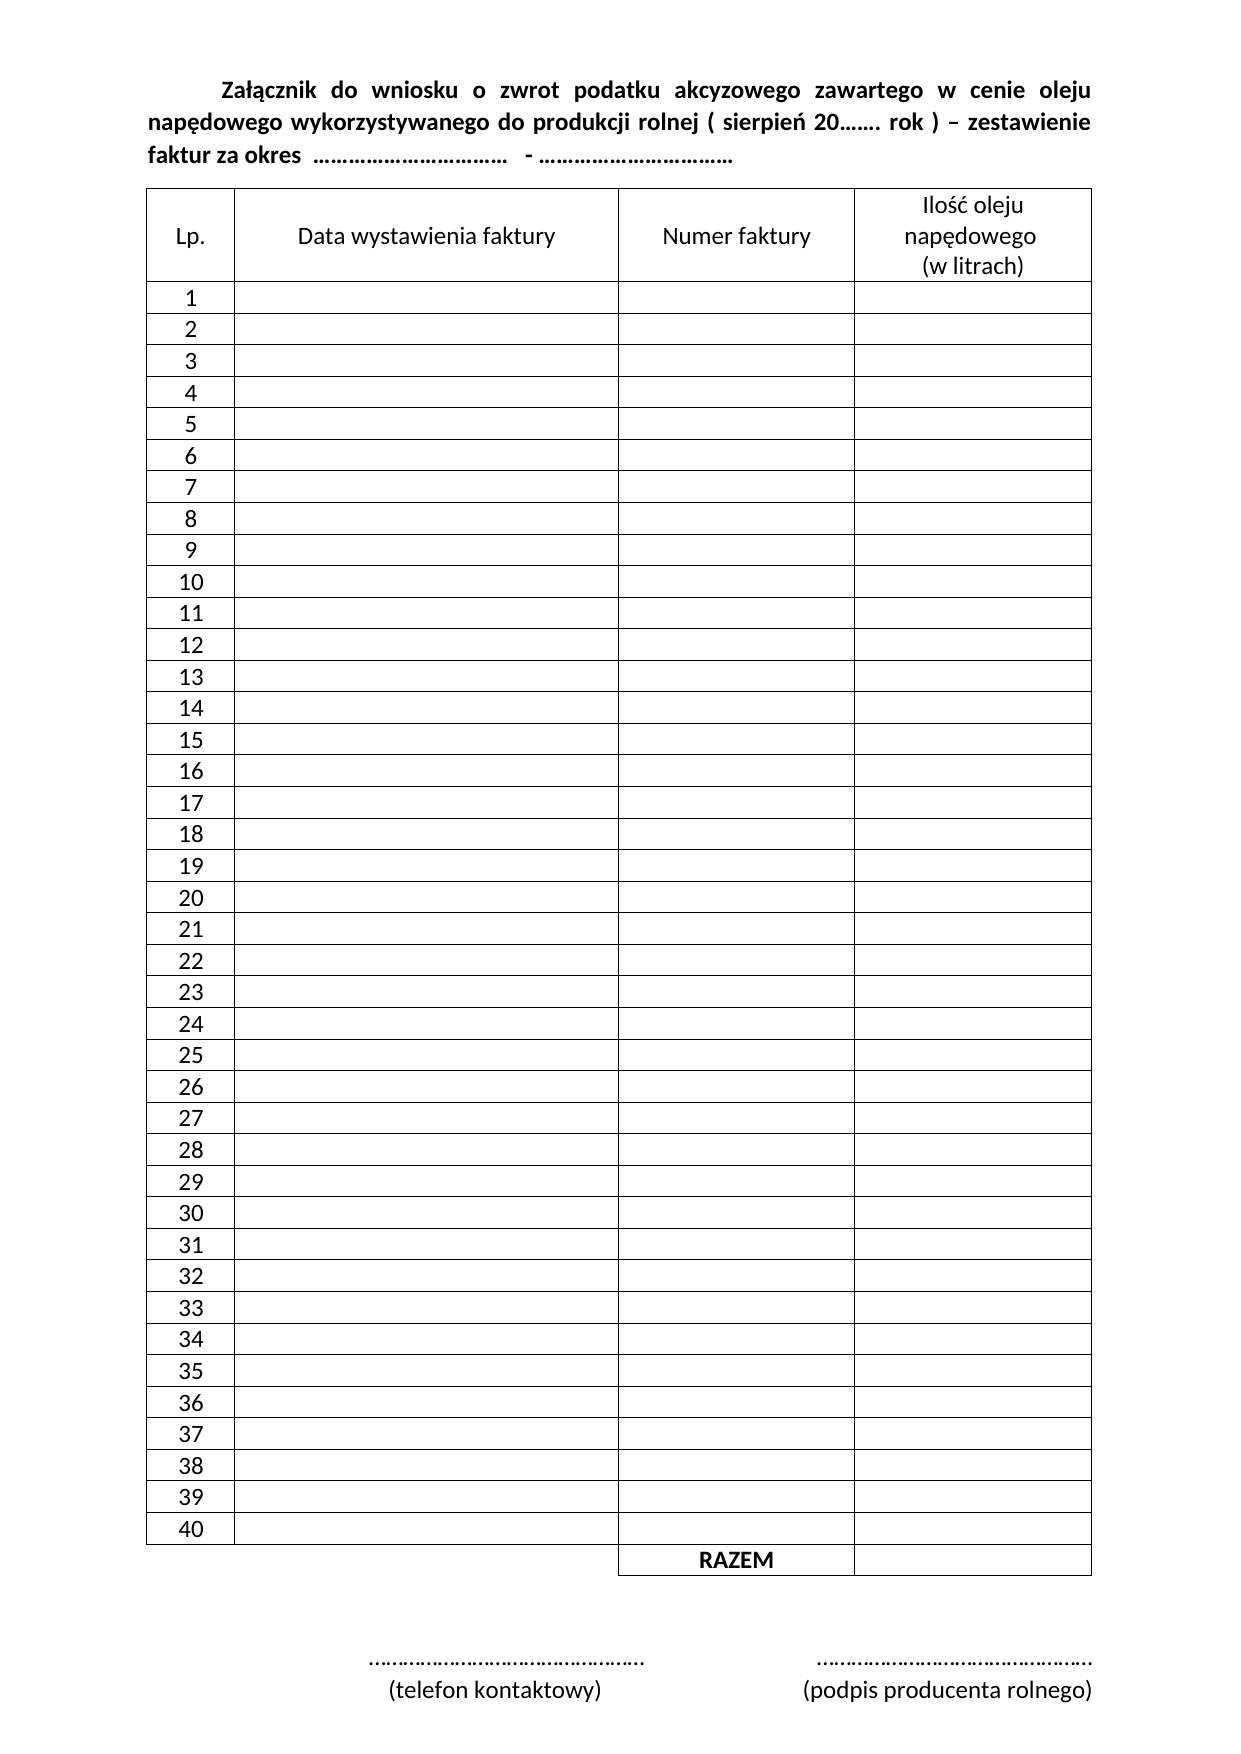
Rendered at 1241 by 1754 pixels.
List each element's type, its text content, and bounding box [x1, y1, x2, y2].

text Załącznik do wniosku o zwrot podatku akcyzowego zawartego w cenie oleju napędowego wykorzystywanego do produkcji rolnej ( sierpień 20……. rok ) – zestawienie faktur za okres …………………………… - …………………………… [148, 74, 1093, 169]
table_cell [235, 440, 618, 470]
table_cell 11 [147, 598, 234, 628]
table_cell [619, 314, 854, 344]
table_cell 3 [147, 345, 234, 376]
table_cell 9 [147, 535, 234, 565]
table_cell [855, 598, 1091, 628]
table_cell 13 [147, 661, 234, 691]
table_cell [855, 724, 1091, 754]
table_header Lp. [147, 189, 234, 281]
table_header Numer faktury [619, 189, 854, 281]
table_cell [855, 1071, 1091, 1102]
table_cell [235, 661, 618, 691]
table_cell [855, 913, 1091, 944]
table_cell [855, 1229, 1091, 1259]
table_cell 23 [147, 976, 234, 1007]
table_cell [619, 850, 854, 881]
table_cell [619, 471, 854, 502]
table_cell [619, 1166, 854, 1196]
table_cell 10 [147, 566, 234, 597]
table_header Data wystawienia faktury [235, 189, 618, 281]
table_cell [235, 1292, 618, 1322]
table_cell [855, 1513, 1091, 1543]
table_cell [235, 1355, 618, 1386]
table_cell [855, 440, 1091, 470]
table_cell 20 [147, 882, 234, 912]
table_cell [235, 724, 618, 754]
table_cell [235, 408, 618, 439]
table_cell [235, 471, 618, 502]
table_cell 18 [147, 819, 234, 849]
table_cell 25 [147, 1040, 234, 1070]
table_cell 12 [147, 629, 234, 660]
table_cell RAZEM [619, 1545, 854, 1575]
table_cell [855, 755, 1091, 786]
table_cell [619, 1197, 854, 1228]
table_cell [619, 598, 854, 628]
table_cell [235, 1545, 618, 1575]
table_cell [619, 535, 854, 565]
table_cell [855, 535, 1091, 565]
table_cell [619, 377, 854, 407]
table_cell [619, 566, 854, 597]
table_cell [619, 1324, 854, 1354]
table_cell [235, 345, 618, 376]
table_cell 30 [147, 1197, 234, 1228]
table_cell 2 [147, 314, 234, 344]
text ………………………………………… ………………………………………… (telefon kontaktowy) (podpis producenta rolnego) [148, 1576, 1093, 1704]
table_cell [855, 945, 1091, 975]
table_cell [235, 1418, 618, 1449]
table_cell [235, 1481, 618, 1512]
table_cell [619, 692, 854, 723]
table_header Ilość oleju napędowego (w litrach) [855, 189, 1091, 281]
table_cell [619, 1071, 854, 1102]
table_cell [619, 1355, 854, 1386]
table_cell [855, 819, 1091, 849]
table_cell [235, 1387, 618, 1417]
table_cell [855, 976, 1091, 1007]
table_cell [235, 755, 618, 786]
table_cell [235, 1229, 618, 1259]
table_cell [855, 1355, 1091, 1386]
table_cell [855, 1387, 1091, 1417]
table_cell [235, 377, 618, 407]
table_cell [235, 692, 618, 723]
table_cell [619, 1292, 854, 1322]
table_cell 19 [147, 850, 234, 881]
table_cell [619, 1418, 854, 1449]
table_cell [235, 787, 618, 817]
table_cell [855, 692, 1091, 723]
table_cell [235, 629, 618, 660]
table_cell [235, 1008, 618, 1038]
table_cell [855, 314, 1091, 344]
table_cell [235, 850, 618, 881]
table_cell 27 [147, 1103, 234, 1133]
table_cell 7 [147, 471, 234, 502]
table_cell [619, 913, 854, 944]
table_cell [855, 408, 1091, 439]
table_cell [619, 819, 854, 849]
table_cell [235, 945, 618, 975]
table_cell [619, 1387, 854, 1417]
table_cell [855, 661, 1091, 691]
table_cell [619, 724, 854, 754]
table_cell [619, 755, 854, 786]
table_cell [235, 503, 618, 533]
table_cell 24 [147, 1008, 234, 1038]
table_cell 39 [147, 1481, 234, 1512]
table_cell [855, 1103, 1091, 1133]
table_cell [619, 1229, 854, 1259]
table_cell [619, 1008, 854, 1038]
table_cell [235, 976, 618, 1007]
table_cell [855, 1481, 1091, 1512]
table_cell [855, 1040, 1091, 1070]
table_cell [855, 566, 1091, 597]
table_cell [619, 976, 854, 1007]
table_cell [855, 377, 1091, 407]
table_cell 6 [147, 440, 234, 470]
table_cell 15 [147, 724, 234, 754]
table_cell 22 [147, 945, 234, 975]
table_cell 28 [147, 1134, 234, 1165]
table_cell [855, 1450, 1091, 1480]
table_cell [855, 1166, 1091, 1196]
table_cell 36 [147, 1387, 234, 1417]
table_cell [619, 408, 854, 439]
table_cell [855, 1292, 1091, 1322]
table_cell [235, 1450, 618, 1480]
table_cell [619, 503, 854, 533]
table_cell [235, 1103, 618, 1133]
table_cell 32 [147, 1260, 234, 1291]
table_cell [235, 535, 618, 565]
table_cell [235, 1071, 618, 1102]
table_cell 4 [147, 377, 234, 407]
table_cell 33 [147, 1292, 234, 1322]
table_cell 35 [147, 1355, 234, 1386]
table_cell [855, 1324, 1091, 1354]
table_cell [235, 1134, 618, 1165]
table_cell 40 [147, 1513, 234, 1543]
table_cell [619, 440, 854, 470]
table_cell [235, 819, 618, 849]
table_cell [235, 1260, 618, 1291]
table_cell [855, 282, 1091, 312]
table_cell [619, 1134, 854, 1165]
table_cell [235, 1166, 618, 1196]
table_cell 17 [147, 787, 234, 817]
table_cell [619, 1481, 854, 1512]
table_cell 14 [147, 692, 234, 723]
table_cell [855, 850, 1091, 881]
table_cell [235, 566, 618, 597]
table_cell 21 [147, 913, 234, 944]
table_cell [619, 787, 854, 817]
table_cell [619, 1450, 854, 1480]
table_cell [619, 661, 854, 691]
table_cell [619, 945, 854, 975]
table_cell [855, 1418, 1091, 1449]
table_cell [235, 882, 618, 912]
table_cell [235, 1197, 618, 1228]
table_cell [235, 1513, 618, 1543]
table_cell [855, 629, 1091, 660]
table_cell [235, 913, 618, 944]
table_cell [147, 1545, 235, 1575]
table_cell 5 [147, 408, 234, 439]
table_cell 1 [147, 282, 234, 312]
table_cell [855, 1545, 1091, 1575]
table_cell [235, 1324, 618, 1354]
table_cell [619, 345, 854, 376]
table_cell [619, 282, 854, 312]
table_cell [855, 882, 1091, 912]
table_cell 16 [147, 755, 234, 786]
table_cell [619, 1103, 854, 1133]
table_cell 37 [147, 1418, 234, 1449]
table_cell 26 [147, 1071, 234, 1102]
table_cell 38 [147, 1450, 234, 1480]
table_cell [855, 1134, 1091, 1165]
table_cell [855, 1008, 1091, 1038]
table_cell [855, 345, 1091, 376]
table_cell [855, 471, 1091, 502]
table_cell 31 [147, 1229, 234, 1259]
table_cell [235, 314, 618, 344]
table_cell [619, 882, 854, 912]
table_cell [235, 282, 618, 312]
table_cell [619, 1260, 854, 1291]
table_cell 34 [147, 1324, 234, 1354]
table_cell [619, 1513, 854, 1543]
table_cell [235, 598, 618, 628]
table_cell [619, 629, 854, 660]
table_cell [855, 787, 1091, 817]
table_cell [235, 1040, 618, 1070]
table_cell 8 [147, 503, 234, 533]
table_cell [855, 503, 1091, 533]
table_cell 29 [147, 1166, 234, 1196]
table_cell [855, 1197, 1091, 1228]
table_cell [855, 1260, 1091, 1291]
table_cell [619, 1040, 854, 1070]
